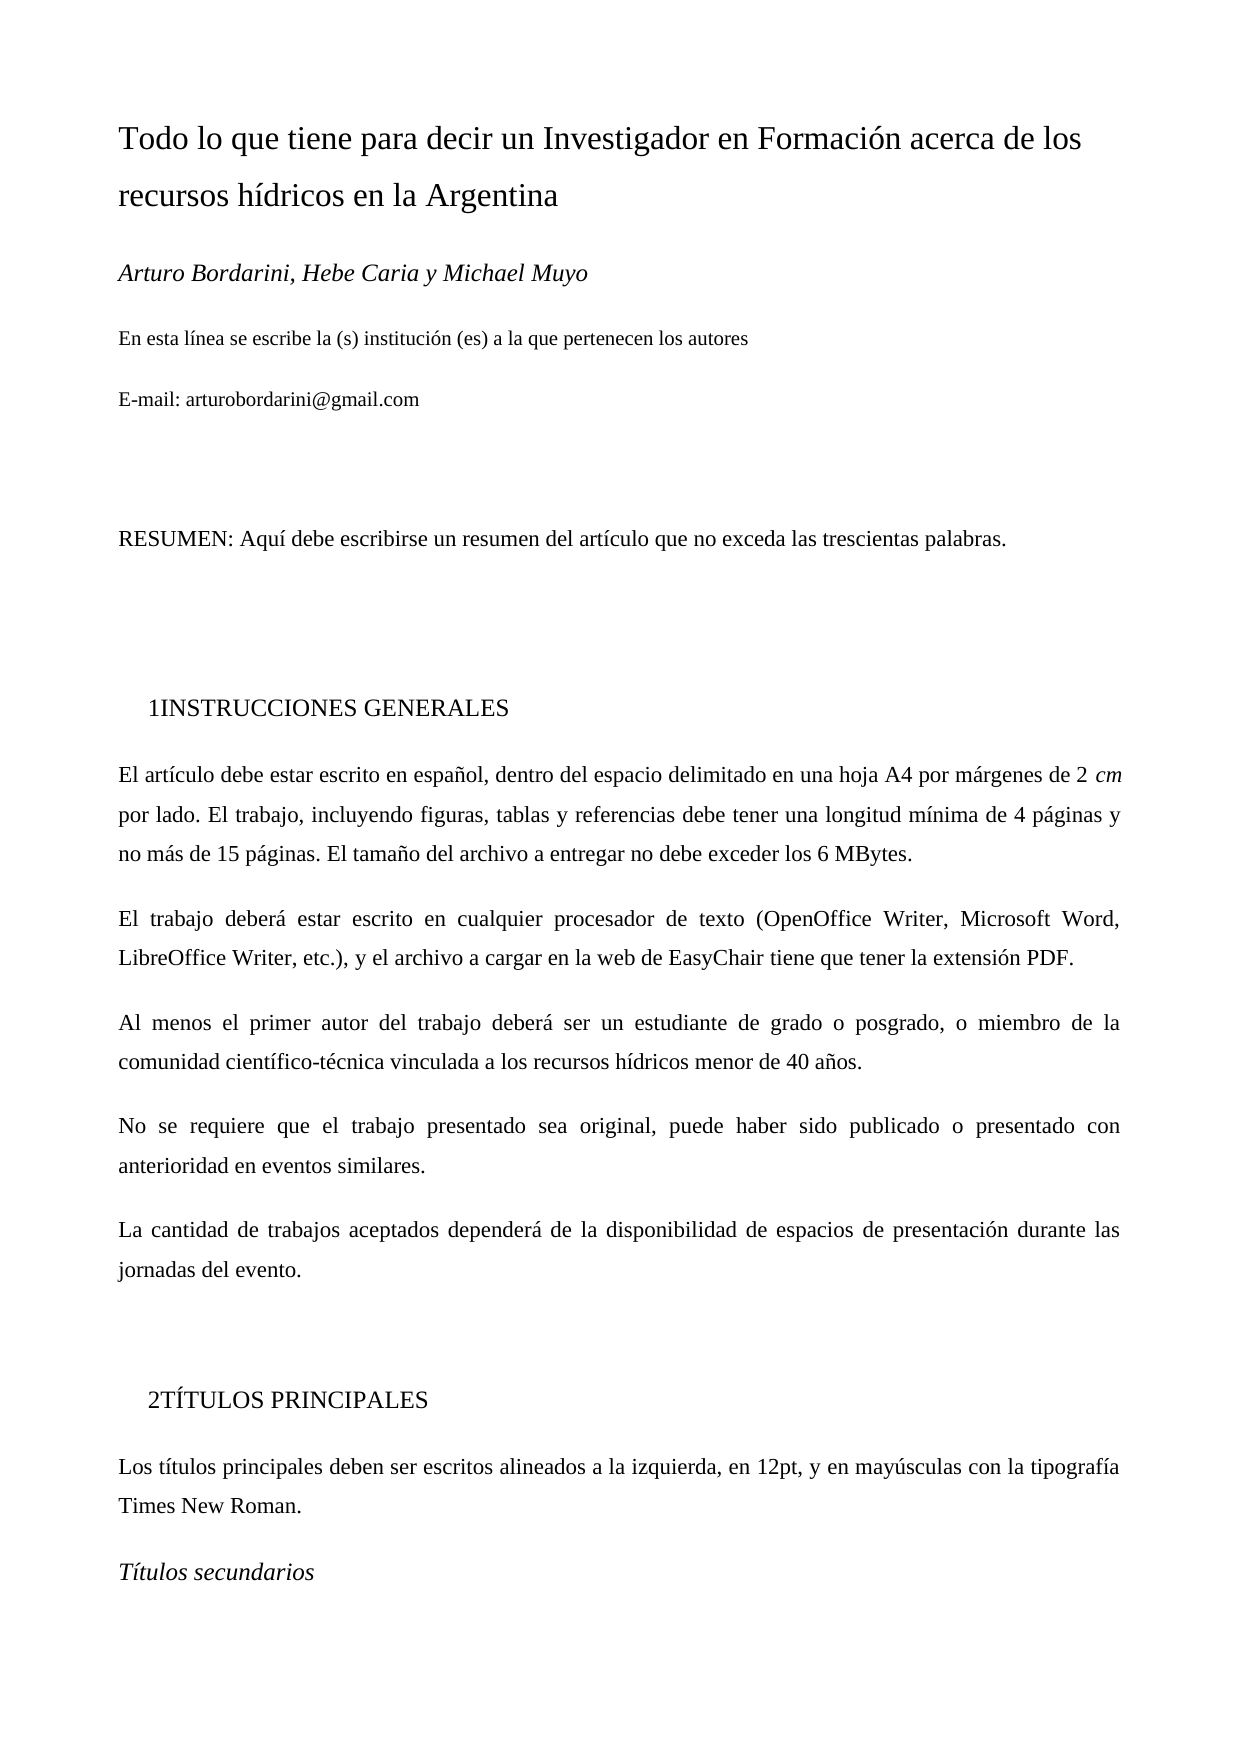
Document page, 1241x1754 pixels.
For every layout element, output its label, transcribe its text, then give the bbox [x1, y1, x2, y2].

text Al menos el primer autor del trabajo deberá ser un estudiante de grado o posgrado, o miembro de la comunidad científico-técnica vinculada a los recursos hídricos menor de 40 años. [118, 1009, 1122, 1074]
subtitle TÍTULOS PRINCIPALES [118, 1385, 1122, 1414]
text No se requiere que el trabajo presentado sea original, puede haber sido publicado o presentado con anterioridad en eventos similares. [118, 1113, 1122, 1178]
text Títulos secundarios [118, 1557, 1122, 1586]
title En esta línea se escribe la (s) institución (es) a la que pertenecen los autores [118, 326, 1122, 350]
subtitle INSTRUCCIONES GENERALES [118, 693, 1122, 722]
text Arturo Bordarini, Hebe Caria y Michael Muyo [118, 258, 1122, 287]
text Los títulos principales deben ser escritos alineados a la izquierda, en 12pt, y en mayúsculas con la tipografía Times New Roman. [118, 1453, 1122, 1519]
text El artículo debe estar escrito en español, dentro del espacio delimitado en una hoja A4 por márgenes de 2 cm por lado. El trabajo, incluyendo figuras, tablas y referencias debe tener una longitud mínima de 4 páginas y no más de 15 páginas. El tamaño del archivo a entregar no debe exceder los 6 MBytes. [118, 761, 1122, 867]
text El trabajo deberá estar escrito en cualquier procesador de texto (OpenOffice Writer, Microsoft Word, LibreOffice Writer, etc.), y el archivo a cargar en la web de EasyChair tiene que tener la extensión PDF. [118, 905, 1122, 971]
text La cantidad de trabajos aceptados dependerá de la disponibilidad de espacios de presentación durante las jornadas del evento. [118, 1217, 1122, 1282]
title Todo lo que tiene para decir un Investigador en Formación acerca de los recursos hídricos en la Argentina [118, 118, 1122, 214]
title RESUMEN: Aquí debe escribirse un resumen del artículo que no exceda las trescientas palabras. [118, 525, 1122, 552]
title E-mail: arturobordarini@gmail.com [118, 387, 1122, 411]
